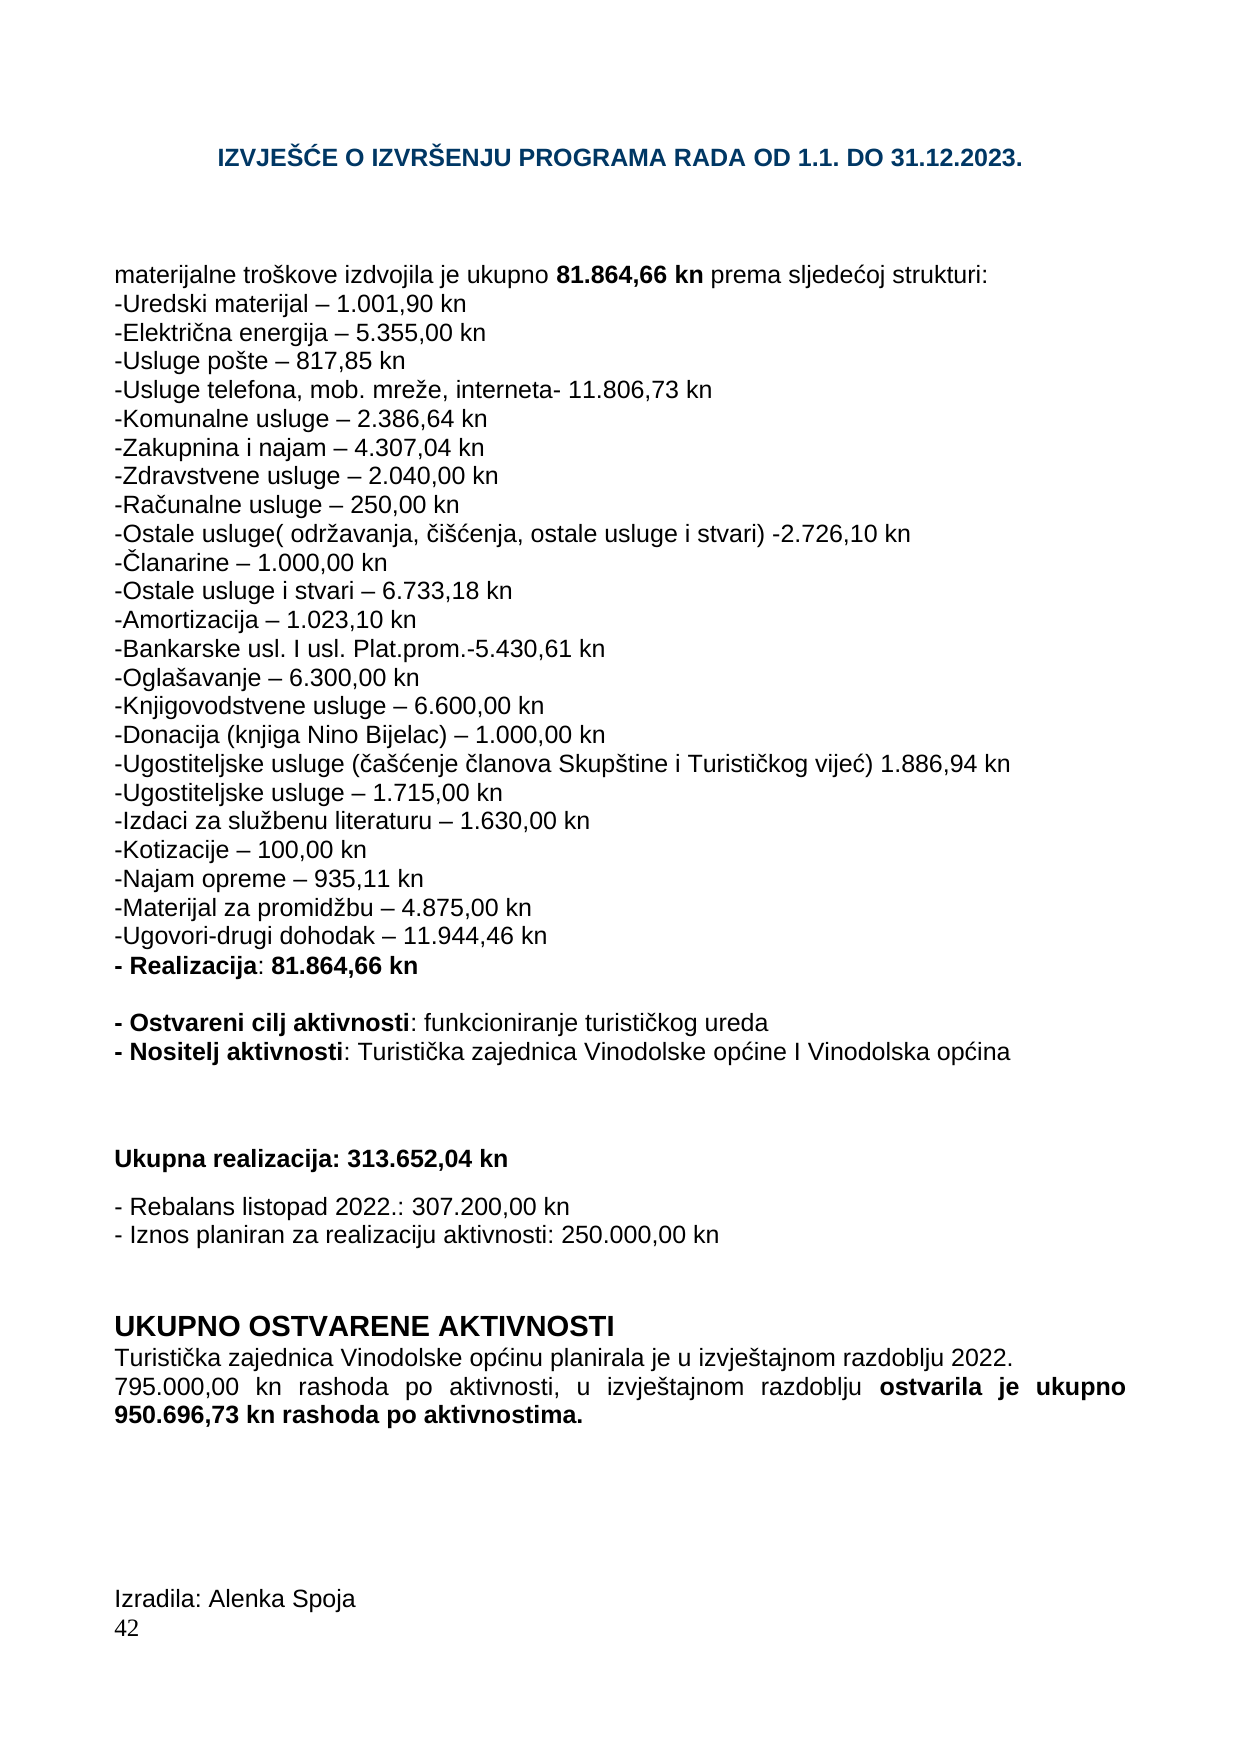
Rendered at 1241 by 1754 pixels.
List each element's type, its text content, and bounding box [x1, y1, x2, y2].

text -Ugovori-drugi dohodak – 11.944,46 kn [114, 921, 1126, 950]
text -Računalne usluge – 250,00 kn [114, 490, 1126, 519]
text materijalne troškove izdvojila je ukupno 81.864,66 kn prema sljedećoj strukturi: [114, 260, 1126, 289]
text -Ostale usluge i stvari – 6.733,18 kn [114, 576, 1126, 605]
text -Zdravstvene usluge – 2.040,00 kn [114, 461, 1126, 490]
text -Izdaci za službenu literaturu – 1.630,00 kn [114, 806, 1126, 835]
text -Materijal za promidžbu – 4.875,00 kn [114, 893, 1126, 921]
text -Najam opreme – 935,11 kn [114, 864, 1126, 893]
text UKUPNO OSTVARENE AKTIVNOSTI [114, 1309, 1126, 1343]
text Ukupna realizacija: 313.652,04 kn [114, 1144, 1126, 1173]
text -Amortizacija – 1.023,10 kn [114, 605, 1126, 634]
text -Donacija (knjiga Nino Bijelac) – 1.000,00 kn [114, 720, 1126, 749]
text -Ugostiteljske usluge (čašćenje članova Skupštine i Turističkog vijeć) 1.886,94 kn [114, 749, 1126, 778]
text -Zakupnina i najam – 4.307,04 kn [114, 433, 1126, 461]
text 795.000,00 kn rashoda po aktivnosti, u izvještajnom razdoblju ostvarila je ukupno 950.696,73 kn rashoda po aktivnostima. [114, 1372, 1126, 1429]
text -Komunalne usluge – 2.386,64 kn [114, 404, 1126, 433]
text -Ugostiteljske usluge – 1.715,00 kn [114, 778, 1126, 806]
text -Knjigovodstvene usluge – 6.600,00 kn [114, 691, 1126, 720]
text - Rebalans listopad 2022.: 307.200,00 kn [114, 1192, 1126, 1220]
text -Bankarske usl. I usl. Plat.prom.-5.430,61 kn [114, 634, 1126, 663]
text - Nositelj aktivnosti: Turistička zajednica Vinodolske općine I Vinodolska općina [114, 1037, 1126, 1066]
text -Kotizacije – 100,00 kn [114, 835, 1126, 864]
text - Ostvareni cilj aktivnosti: funkcioniranje turističkog ureda [114, 1008, 1126, 1037]
text -Usluge pošte – 817,85 kn [114, 346, 1126, 375]
text -Električna energija – 5.355,00 kn [114, 318, 1126, 346]
text - Realizacija: 81.864,66 kn [114, 951, 1126, 979]
text -Uredski materijal – 1.001,90 kn [114, 289, 1126, 318]
text - Iznos planiran za realizaciju aktivnosti: 250.000,00 kn [114, 1220, 1126, 1249]
text -Usluge telefona, mob. mreže, interneta- 11.806,73 kn [114, 375, 1126, 404]
text -Ostale usluge( održavanja, čišćenja, ostale usluge i stvari) -2.726,10 kn [114, 519, 1126, 548]
text -Članarine – 1.000,00 kn [114, 548, 1126, 576]
text -Oglašavanje – 6.300,00 kn [114, 663, 1126, 691]
text Turistička zajednica Vinodolske općinu planirala je u izvještajnom razdoblju 2022. [114, 1343, 1126, 1372]
